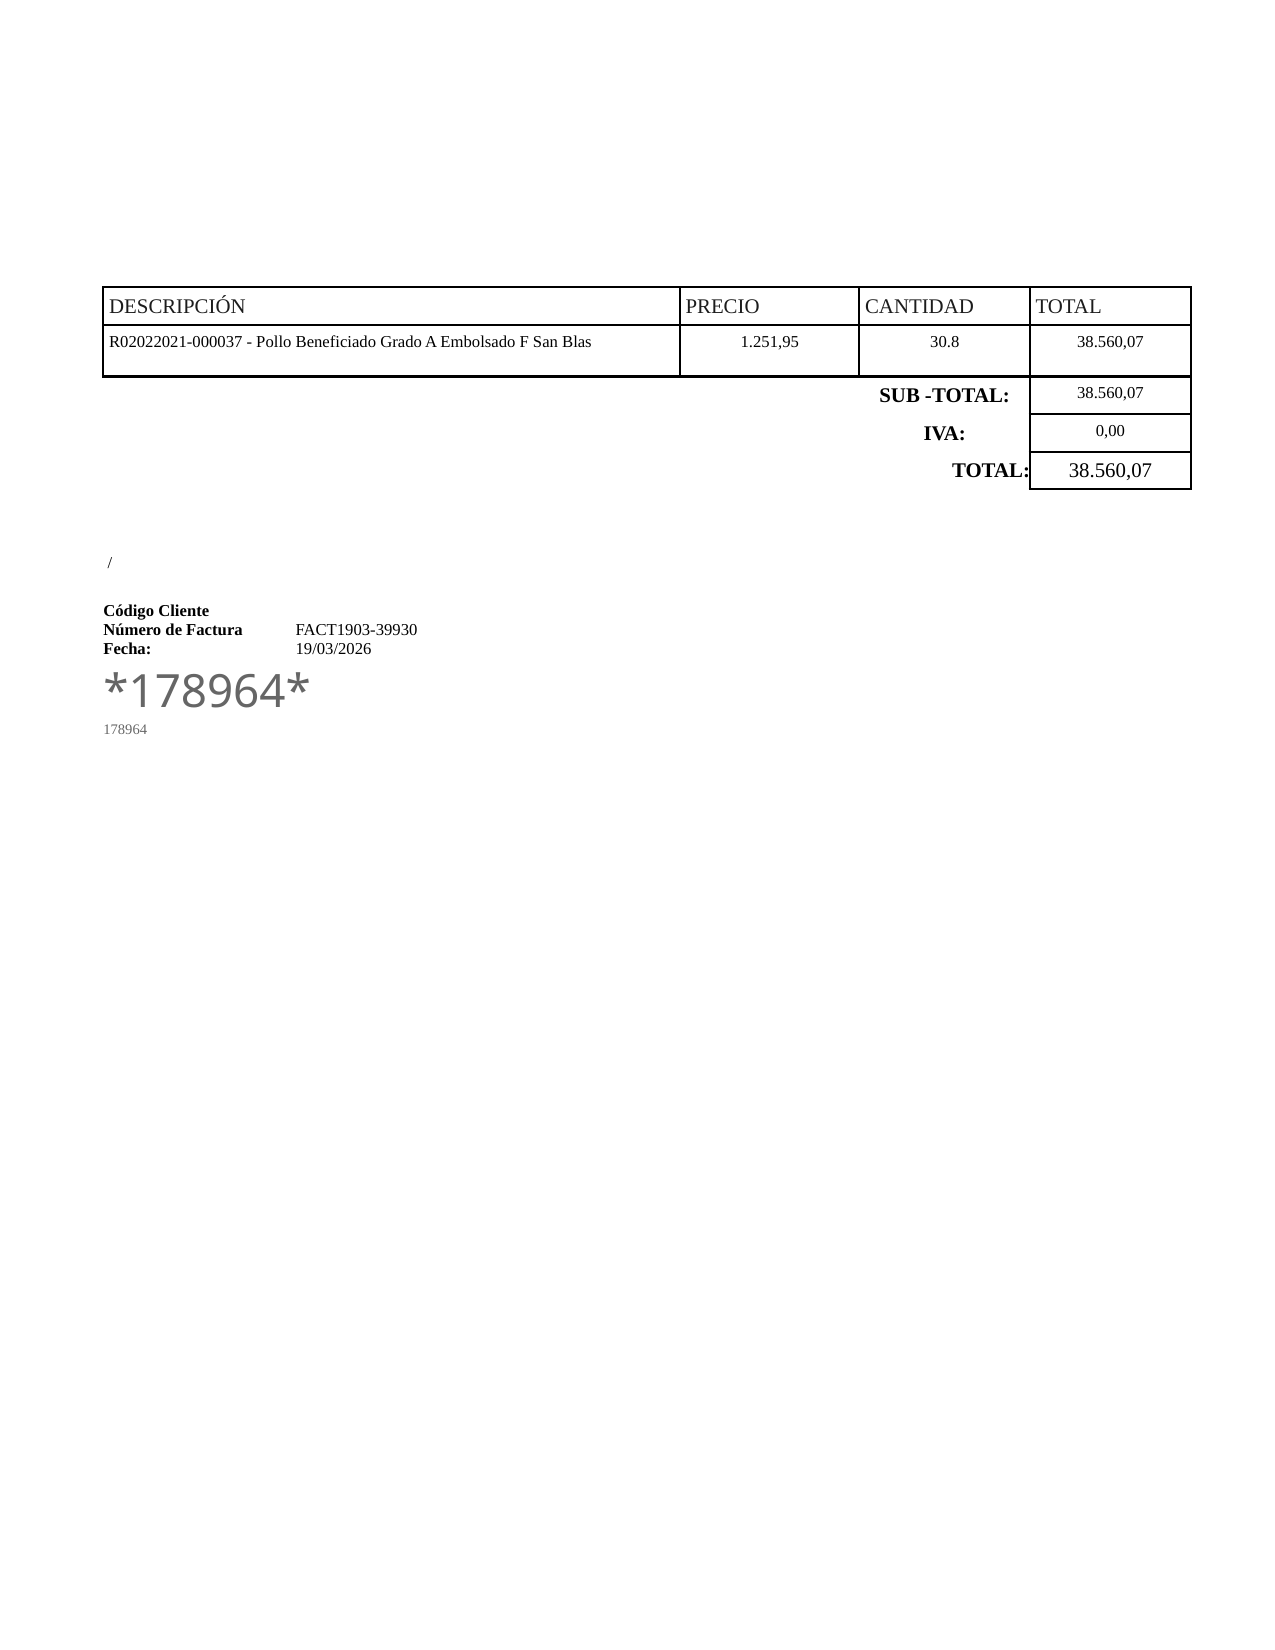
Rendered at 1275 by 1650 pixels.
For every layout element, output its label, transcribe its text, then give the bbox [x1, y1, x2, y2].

table_cell 0,00 [1031, 415, 1190, 451]
table_cell 30.8 [860, 326, 1029, 375]
table_cell FACT1903-39930 [295, 620, 517, 639]
table_header [295, 601, 517, 620]
table_cell TOTAL: [859, 451, 1029, 488]
table_cell 38.560,07 [1031, 378, 1190, 413]
table_cell 38.560,07 [1031, 453, 1190, 488]
table_cell 38.560,07 [1031, 326, 1190, 375]
table_cell 1.251,95 [681, 326, 858, 375]
table_cell SUB -TOTAL: [859, 378, 1029, 413]
table_header TOTAL [1031, 288, 1190, 323]
table_cell Número de Factura [103, 620, 295, 639]
table_cell [103, 514, 858, 533]
table_cell 19/03/2026 [295, 639, 517, 658]
table_cell [103, 378, 859, 488]
table_header Código Cliente [103, 601, 295, 620]
table_header PRECIO [681, 288, 858, 323]
table_cell Fecha: [103, 639, 295, 658]
table_cell R02022021-000037 - Pollo Beneficiado Grado A Embolsado F San Blas [104, 326, 679, 375]
table_cell / [103, 553, 858, 572]
table_cell IVA: [859, 413, 1029, 451]
table_cell [103, 534, 858, 553]
text 178964 [103, 721, 1137, 737]
text *178964* [103, 658, 1137, 721]
table_header CANTIDAD [860, 288, 1029, 323]
table_header [103, 490, 858, 514]
table_header DESCRIPCIÓN [104, 288, 679, 323]
